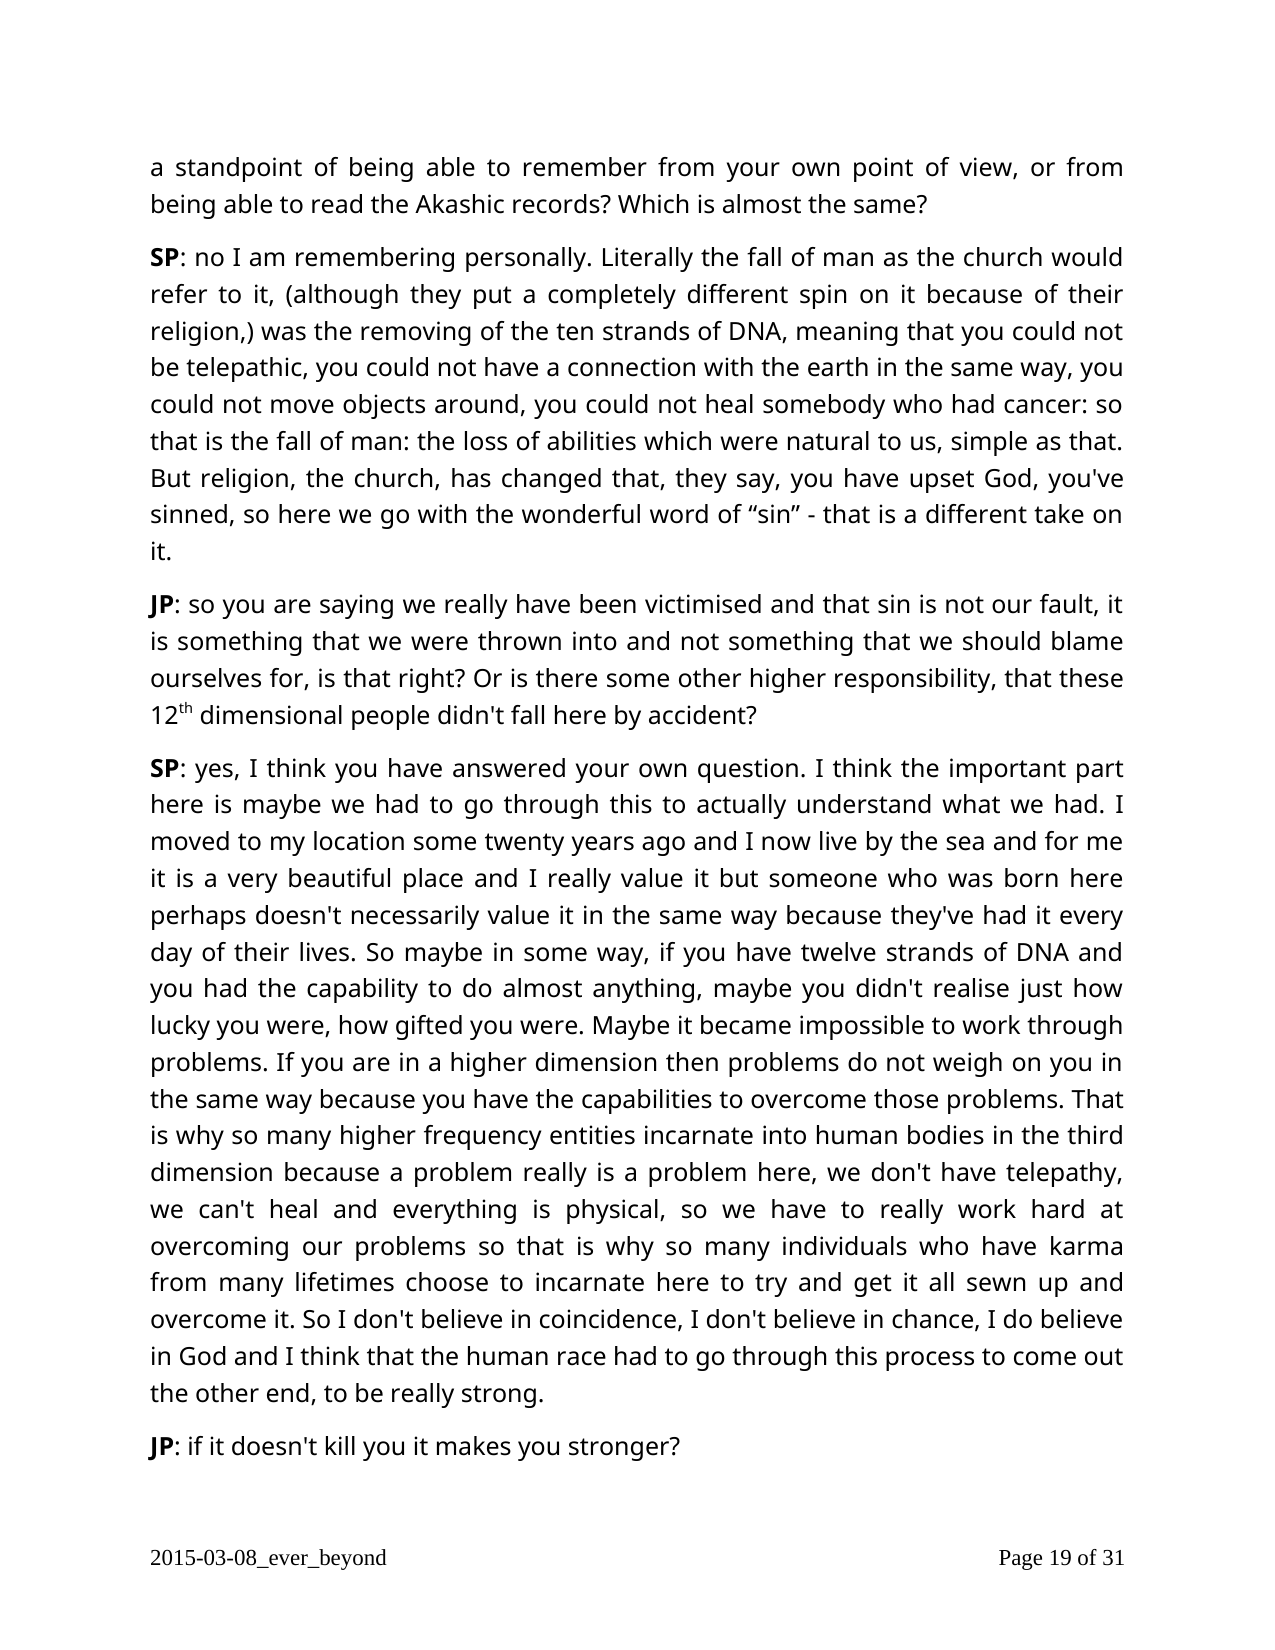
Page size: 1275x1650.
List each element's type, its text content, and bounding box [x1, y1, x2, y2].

text JP: so you are saying we really have been victimised and that sin is not our fault, it is something that we were thrown into and not something that we should blame ourselves for, is that right? Or is there some other higher responsibility, that these 12th dimensional people didn't fall here by accident? [150, 587, 1125, 731]
text SP: no I am remembering personally. Literally the fall of man as the church would refer to it, (although they put a completely different spin on it because of their religion,) was the removing of the ten strands of DNA, meaning that you could not be telepathic, you could not have a connection with the earth in the same way, you could not move objects around, you could not heal somebody who had cancer: so that is the fall of man: the loss of abilities which were natural to us, simple as that. But religion, the church, has changed that, they say, you have upset God, you've sinned, so here we go with the wonderful word of “sin” - that is a different take on it. [150, 240, 1125, 568]
text a standpoint of being able to remember from your own point of view, or from being able to read the Akashic records? Which is almost the same? [150, 150, 1125, 221]
text JP: if it doesn't kill you it makes you stronger? [150, 1428, 1125, 1462]
text SP: yes, I think you have answered your own question. I think the important part here is maybe we had to go through this to actually understand what we had. I moved to my location some twenty years ago and I now live by the sea and for me it is a very beautiful place and I really value it but someone who was born here perhaps doesn't necessarily value it in the same way because they've had it every day of their lives. So maybe in some way, if you have twelve strands of DNA and you had the capability to do almost anything, maybe you didn't realise just how lucky you were, how gifted you were. Maybe it became impossible to work through problems. If you are in a higher dimension then problems do not weigh on you in the same way because you have the capabilities to overcome those problems. That is why so many higher frequency entities incarnate into human bodies in the third dimension because a problem really is a problem here, we don't have telepathy, we can't heal and everything is physical, so we have to really work hard at overcoming our problems so that is why so many individuals who have karma from many lifetimes choose to incarnate here to try and get it all sewn up and overcome it. So I don't believe in coincidence, I don't believe in chance, I do believe in God and I think that the human race had to go through this process to come out the other end, to be really strong. [150, 750, 1125, 1409]
